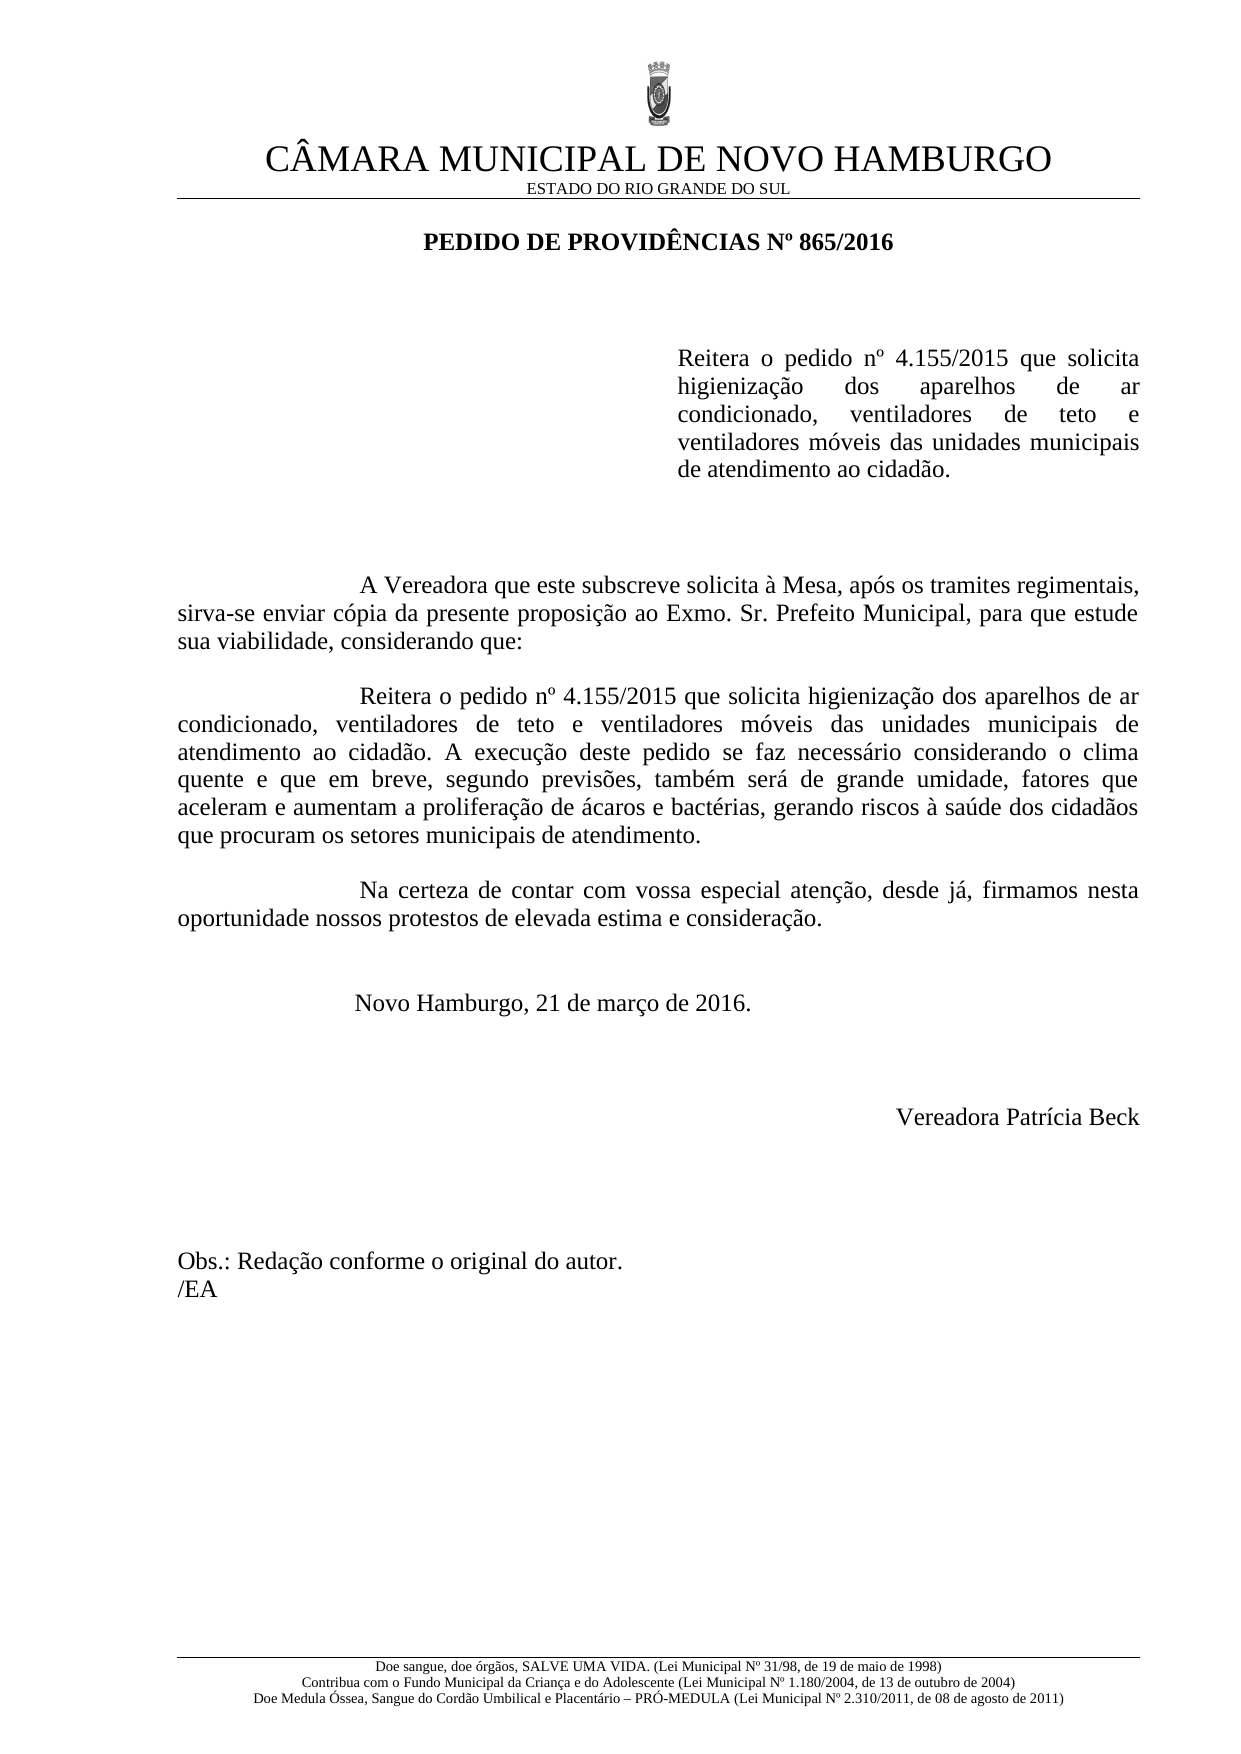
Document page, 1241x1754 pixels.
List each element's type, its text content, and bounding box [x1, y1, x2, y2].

text /EA [177, 1275, 1140, 1303]
text Reitera o pedido nº 4.155/2015 que solicita higienização dos aparelhos de ar condicionado, ventiladores de teto e ventiladores móveis das unidades municipais de atendimento ao cidadão. A execução deste pedido se faz necessário considerando o clima quente e que em breve, segundo previsões, também será de grande umidade, fatores que aceleram e aumentam a proliferação de ácaros e bactérias, gerando riscos à saúde dos cidadãos que procuram os setores municipais de atendimento. [177, 682, 1140, 849]
text Reitera o pedido nº 4.155/2015 que solicita higienização dos aparelhos de ar condicionado, ventiladores de teto e ventiladores móveis das unidades municipais de atendimento ao cidadão. [677, 344, 1140, 483]
text PEDIDO DE PROVIDÊNCIAS Nº 865/2016 [177, 228, 1140, 256]
text Novo Hamburgo, 21 de março de 2016. [177, 989, 1140, 1017]
text Vereadora Patrícia Beck [177, 1103, 1140, 1131]
text A Vereadora que este subscreve solicita à Mesa, após os tramites regimentais, sirva-se enviar cópia da presente proposição ao Exmo. Sr. Prefeito Municipal, para que estude sua viabilidade, considerando que: [177, 572, 1140, 655]
text Na certeza de contar com vossa especial atenção, desde já, firmamos nesta oportunidade nossos protestos de elevada estima e consideração. [177, 876, 1140, 932]
text Obs.: Redação conforme o original do autor. [177, 1247, 1140, 1275]
